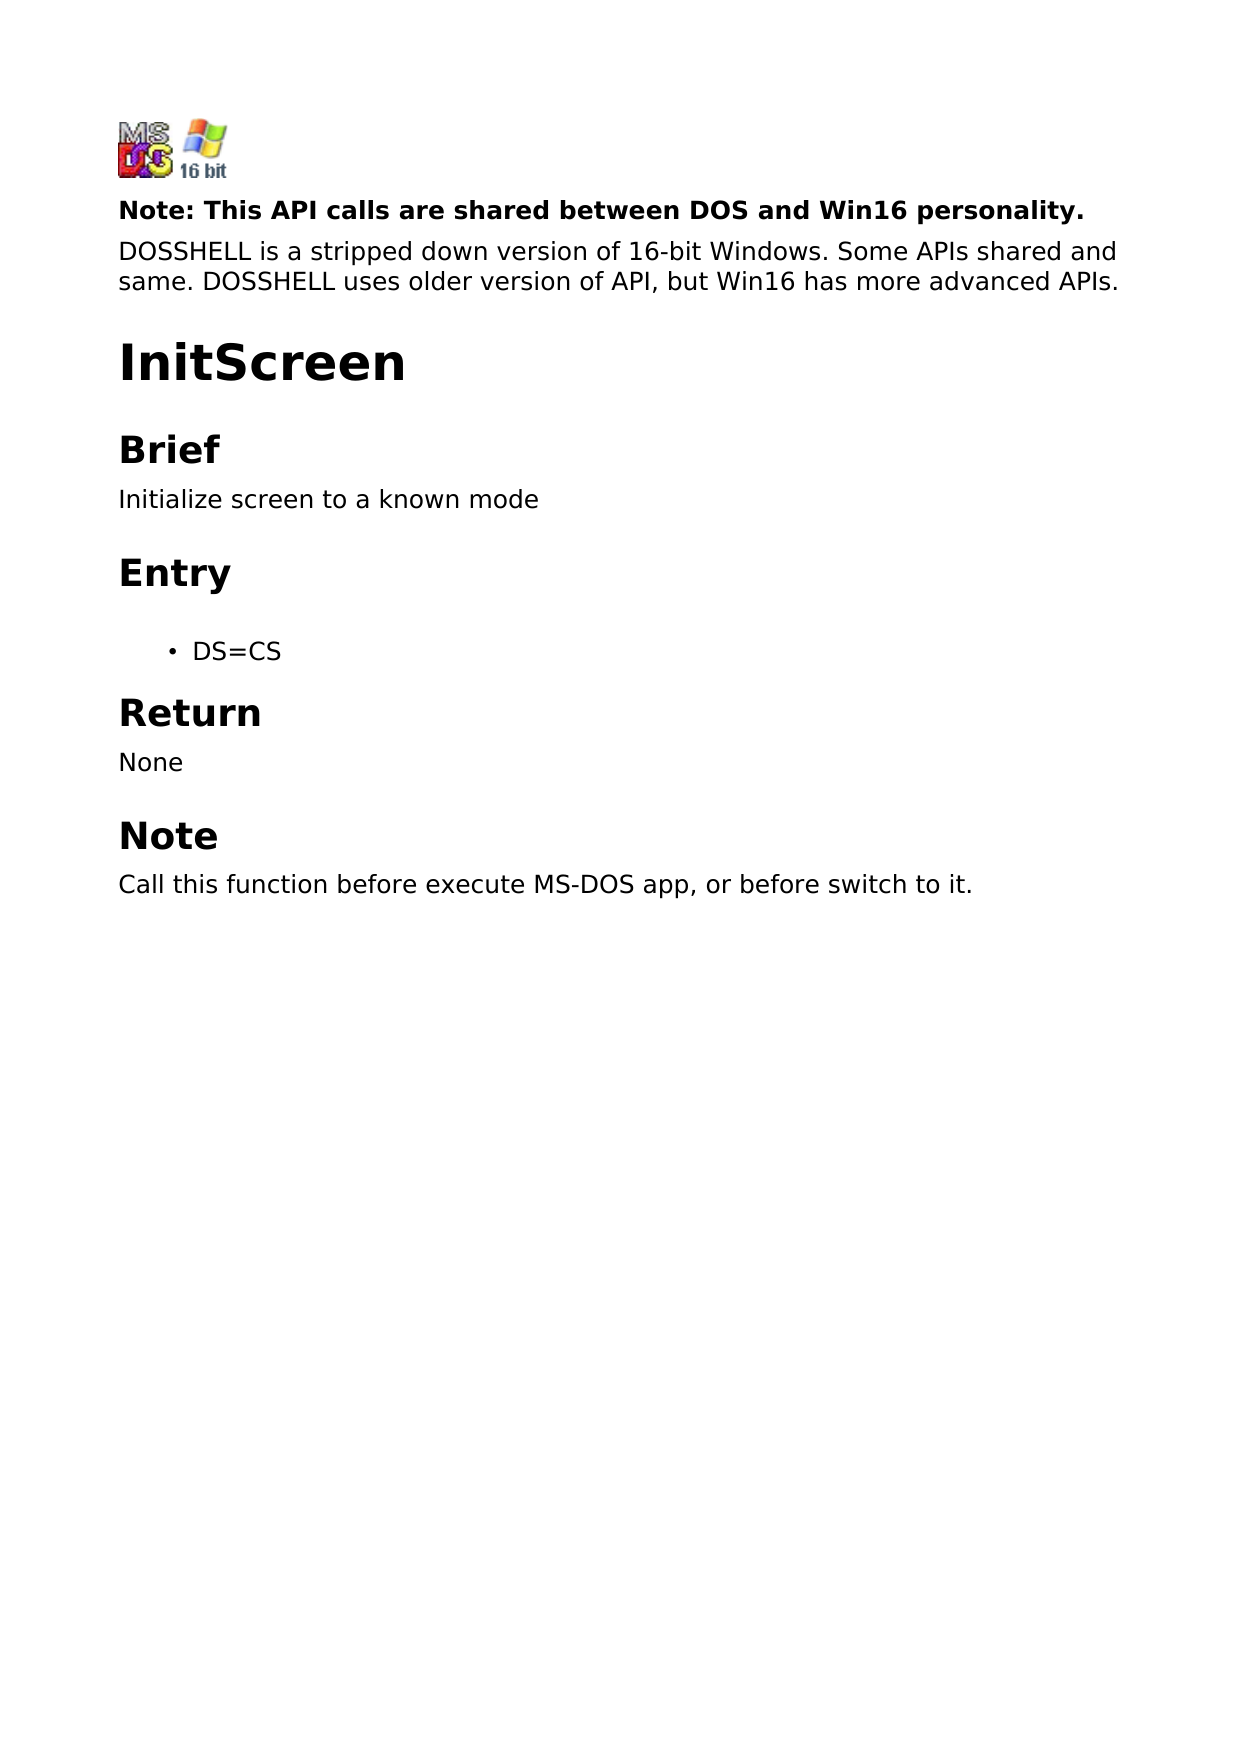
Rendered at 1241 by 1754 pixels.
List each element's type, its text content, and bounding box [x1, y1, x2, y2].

subtitle Return [118, 692, 1122, 735]
picture [118, 122, 173, 178]
text DOSSHELL is a stripped down version of 16-bit Windows. Some APIs shared and same. DOSSHELL uses older version of API, but Win16 has more advanced APIs. [118, 238, 1122, 296]
text None [118, 748, 1122, 777]
subtitle Note [118, 814, 1122, 858]
subtitle Brief [118, 429, 1122, 473]
list DS=CS [177, 638, 1122, 667]
subtitle InitScreen [118, 333, 1122, 392]
text Note: This API calls are shared between DOS and Win16 personality. [118, 196, 1122, 225]
text Call this function before execute MS-DOS app, or before switch to it. [118, 871, 1122, 900]
picture [180, 118, 228, 178]
subtitle Entry [118, 552, 1122, 596]
text Initialize screen to a known mode [118, 485, 1122, 514]
